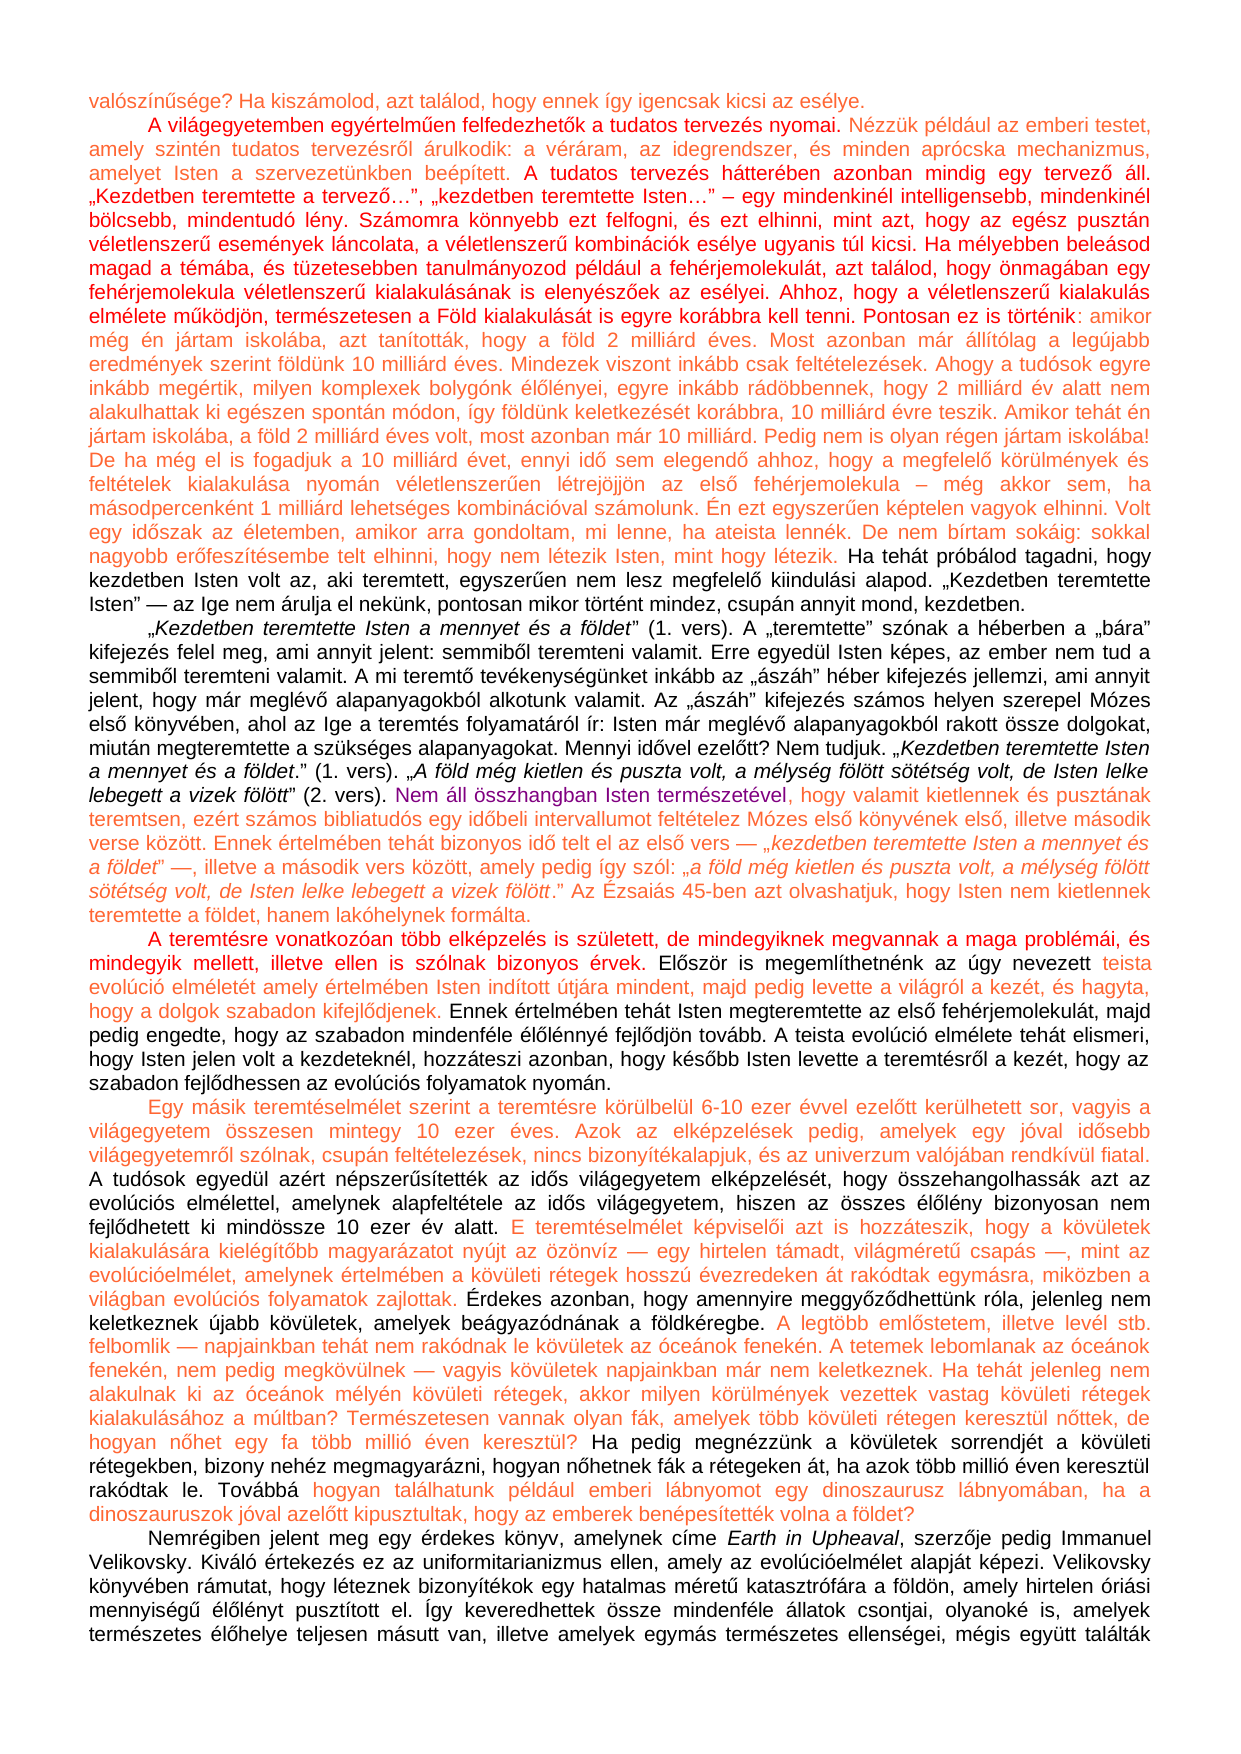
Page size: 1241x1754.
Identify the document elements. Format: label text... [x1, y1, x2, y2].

text A világegyetemben egyértelműen felfedezhetők a tudatos tervezés nyomai. Nézzük például az emberi testet, amely szintén tudatos tervezésről árulkodik: a véráram, az idegrendszer, és minden aprócska mechanizmus, amelyet Isten a szervezetünkben beépített. A tudatos tervezés hátterében azonban mindig egy tervező áll. „Kezdetben teremtette a tervező…”, „kezdetben teremtette Isten…” – egy mindenkinél intelligensebb, mindenkinél bölcsebb, mindentudó lény. Számomra könnyebb ezt felfogni, és ezt elhinni, mint azt, hogy az egész pusztán véletlenszerű események láncolata, a véletlenszerű kombinációk esélye ugyanis túl kicsi. Ha mélyebben beleásod magad a témába, és tüzetesebben tanulmányozod például a fehérjemolekulát, azt találod, hogy önmagában egy fehérjemolekula véletlenszerű kialakulásának is elenyészőek az esélyei. Ahhoz, hogy a véletlenszerű kialakulás elmélete működjön, természetesen a Föld kialakulását is egyre korábbra kell tenni. Pontosan ez is történik: amikor még én jártam iskolába, azt tanították, hogy a föld 2 milliárd éves. Most azonban már állítólag a legújabb eredmények szerint földünk 10 milliárd éves. Mindezek viszont inkább csak feltételezések. Ahogy a tudósok egyre inkább megértik, milyen komplexek bolygónk élőlényei, egyre inkább rádöbbennek, hogy 2 milliárd év alatt nem alakulhattak ki egészen spontán módon, így földünk keletkezését korábbra, 10 milliárd évre teszik. Amikor tehát én jártam iskolába, a föld 2 milliárd éves volt, most azonban már 10 milliárd. Pedig nem is olyan régen jártam iskolába! De ha még el is fogadjuk a 10 milliárd évet, ennyi idő sem elegendő ahhoz, hogy a megfelelő körülmények és feltételek kialakulása nyomán véletlenszerűen létrejöjjön az első fehérjemolekula – még akkor sem, ha másodpercenként 1 milliárd lehetséges kombinációval számolunk. Én ezt egyszerűen képtelen vagyok elhinni. Volt egy időszak az életemben, amikor arra gondoltam, mi lenne, ha ateista lennék. De nem bírtam sokáig: sokkal nagyobb erőfeszítésembe telt elhinni, hogy nem létezik Isten, mint hogy létezik. Ha tehát próbálod tagadni, hogy kezdetben Isten volt az, aki teremtett, egyszerűen nem lesz megfelelő kiindulási alapod. „Kezdetben teremtette Isten” ― az Ige nem árulja el nekünk, pontosan mikor történt mindez, csupán annyit mond, kezdetben. [88, 112, 1152, 616]
text A teremtésre vonatkozóan több elképzelés is született, de mindegyiknek megvannak a maga problémái, és mindegyik mellett, illetve ellen is szólnak bizonyos érvek. Először is megemlíthetnénk az úgy nevezett teista evolúció elméletét amely értelmében Isten indított útjára mindent, majd pedig levette a világról a kezét, és hagyta, hogy a dolgok szabadon kifejlődjenek. Ennek értelmében tehát Isten megteremtette az első fehérjemolekulát, majd pedig engedte, hogy az szabadon mindenféle élőlénnyé fejlődjön tovább. A teista evolúció elmélete tehát elismeri, hogy Isten jelen volt a kezdeteknél, hozzáteszi azonban, hogy később Isten levette a teremtésről a kezét, hogy az szabadon fejlődhessen az evolúciós folyamatok nyomán. [88, 927, 1152, 1095]
text Egy másik teremtéselmélet szerint a teremtésre körülbelül 6-10 ezer évvel ezelőtt kerülhetett sor, vagyis a világegyetem összesen mintegy 10 ezer éves. Azok az elképzelések pedig, amelyek egy jóval idősebb világegyetemről szólnak, csupán feltételezések, nincs bizonyítékalapjuk, és az univerzum valójában rendkívül fiatal. A tudósok egyedül azért népszerűsítették az idős világegyetem elképzelését, hogy összehangolhassák azt az evolúciós elmélettel, amelynek alapfeltétele az idős világegyetem, hiszen az összes élőlény bizonyosan nem fejlődhetett ki mindössze 10 ezer év alatt. E teremtéselmélet képviselői azt is hozzáteszik, hogy a kövületek kialakulására kielégítőbb magyarázatot nyújt az özönvíz ― egy hirtelen támadt, világméretű csapás ―, mint az evolúcióelmélet, amelynek értelmében a kövületi rétegek hosszú évezredeken át rakódtak egymásra, miközben a világban evolúciós folyamatok zajlottak. Érdekes azonban, hogy amennyire meggyőződhettünk róla, jelenleg nem keletkeznek újabb kövületek, amelyek beágyazódnának a földkéregbe. A legtöbb emlőstetem, illetve levél stb. felbomlik ― napjainkban tehát nem rakódnak le kövületek az óceánok fenekén. A tetemek lebomlanak az óceánok fenekén, nem pedig megkövülnek ― vagyis kövületek napjainkban már nem keletkeznek. Ha tehát jelenleg nem alakulnak ki az óceánok mélyén kövületi rétegek, akkor milyen körülmények vezettek vastag kövületi rétegek kialakulásához a múltban? Természetesen vannak olyan fák, amelyek több kövületi rétegen keresztül nőttek, de hogyan nőhet egy fa több millió éven keresztül? Ha pedig megnézzünk a kövületek sorrendjét a kövületi rétegekben, bizony nehéz megmagyarázni, hogyan nőhetnek fák a rétegeken át, ha azok több millió éven keresztül rakódtak le. Továbbá hogyan találhatunk például emberi lábnyomot egy dinoszaurusz lábnyomában, ha a dinoszauruszok jóval azelőtt kipusztultak, hogy az emberek benépesítették volna a földet? [88, 1095, 1152, 1526]
text „Kezdetben teremtette Isten a mennyet és a földet” (1. vers). A „teremtette” szónak a héberben a „bára” kifejezés felel meg, ami annyit jelent: semmiből teremteni valamit. Erre egyedül Isten képes, az ember nem tud a semmiből teremteni valamit. A mi teremtő tevékenységünket inkább az „ászáh” héber kifejezés jellemzi, ami annyit jelent, hogy már meglévő alapanyagokból alkotunk valamit. Az „ászáh” kifejezés számos helyen szerepel Mózes első könyvében, ahol az Ige a teremtés folyamatáról ír: Isten már meglévő alapanyagokból rakott össze dolgokat, miután megteremtette a szükséges alapanyagokat. Mennyi idővel ezelőtt? Nem tudjuk. „Kezdetben teremtette Isten a mennyet és a földet.” (1. vers). „A föld még kietlen és puszta volt, a mélység fölött sötétség volt, de Isten lelke lebegett a vizek fölött” (2. vers). Nem áll összhangban Isten természetével, hogy valamit kietlennek és pusztának teremtsen, ezért számos bibliatudós egy időbeli intervallumot feltételez Mózes első könyvének első, illetve második verse között. Ennek értelmében tehát bizonyos idő telt el az első vers ― „kezdetben teremtette Isten a mennyet és a földet” ―, illetve a második vers között, amely pedig így szól: „a föld még kietlen és puszta volt, a mélység fölött sötétség volt, de Isten lelke lebegett a vizek fölött.” Az Ézsaiás 45-ben azt olvashatjuk, hogy Isten nem kietlennek teremtette a földet, hanem lakóhelynek formálta. [88, 616, 1152, 927]
text valószínűsége? Ha kiszámolod, azt találod, hogy ennek így igencsak kicsi az esélye. [88, 88, 1152, 112]
text Nemrégiben jelent meg egy érdekes könyv, amelynek címe Earth in Upheaval, szerzője pedig Immanuel Velikovsky. Kiváló értekezés ez az uniformitarianizmus ellen, amely az evolúcióelmélet alapját képezi. Velikovsky könyvében rámutat, hogy léteznek bizonyítékok egy hatalmas méretű katasztrófára a földön, amely hirtelen óriási mennyiségű élőlényt pusztított el. Így keveredhettek össze mindenféle állatok csontjai, olyanoké is, amelyek természetes élőhelye teljesen másutt van, illetve amelyek egymás természetes ellenségei, mégis együtt találták [88, 1526, 1152, 1646]
